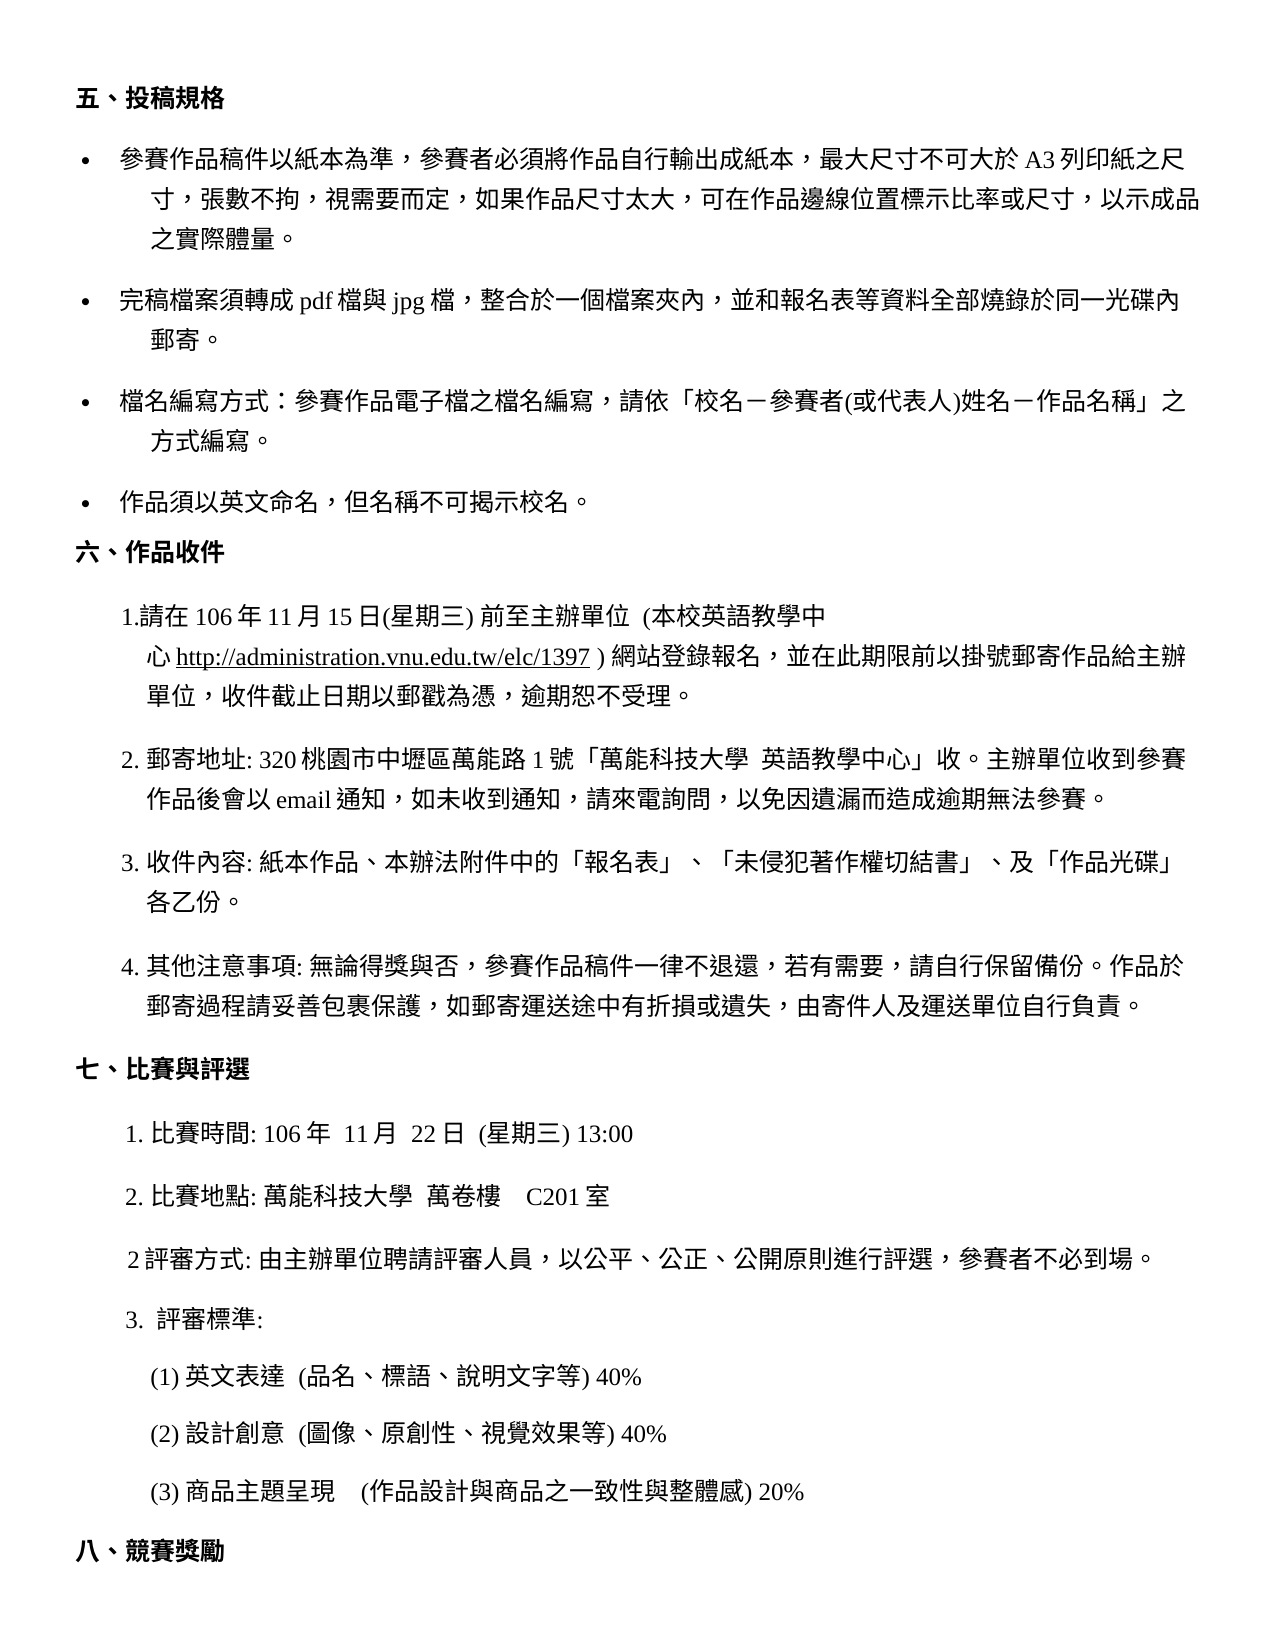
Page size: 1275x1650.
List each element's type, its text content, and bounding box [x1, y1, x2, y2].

text 2評審方式: 由主辦單位聘請評審人員，以公平、公正、公開原則進行評選，參賽者不必到場。 [121, 1236, 1200, 1276]
list 完稿檔案須轉成pdf檔與jpg檔，整合於一個檔案夾內，並和報名表等資料全部燒錄於同一光碟內郵寄。 [82, 277, 1200, 357]
text 2. 比賽地點: 萬能科技大學 萬卷樓 C201室 [75, 1173, 1200, 1213]
text 3. 收件內容: 紙本作品、本辦法附件中的「報名表」、「未侵犯著作權切結書」、及「作品光碟」各乙份。 [121, 839, 1200, 919]
list 檔名編寫方式：參賽作品電子檔之檔名編寫，請依「校名－參賽者(或代表人)姓名－作品名稱」之方式編寫。 [82, 377, 1200, 457]
text 1.請在106年11月15日(星期三) 前至主辦單位 (本校英語教學中心http://administration.vnu.edu.tw/elc/1397 ) 網站登錄報名，並在此期限前以掛號郵寄作品給主辦單位，收件截止日期以郵戳為憑，逾期恕不受理。 [121, 592, 1200, 712]
text 六、作品收件 [75, 529, 1200, 569]
text (1) 英文表達 (品名、標語、說明文字等) 40% [75, 1357, 1200, 1393]
text (3) 商品主題呈現 (作品設計與商品之一致性與整體感) 20% [75, 1471, 1200, 1507]
text 4. 其他注意事項: 無論得獎與否，參賽作品稿件一律不退還，若有需要，請自行保留備份。作品於郵寄過程請妥善包裹保護，如郵寄運送途中有折損或遺失，由寄件人及運送單位自行負責。 [121, 942, 1200, 1022]
list 作品須以英文命名，但名稱不可揭示校名。 [82, 478, 1200, 518]
text 五、投稿規格 [75, 75, 1200, 115]
text 七、比賽與評選 [75, 1046, 1200, 1086]
list 參賽作品稿件以紙本為準，參賽者必須將作品自行輸出成紙本，最大尺寸不可大於A3列印紙之尺寸，張數不拘，視需要而定，如果作品尺寸太大，可在作品邊線位置標示比率或尺寸，以示成品之實際體量。 [82, 136, 1200, 256]
text 2. 郵寄地址: 320桃園市中壢區萬能路1號「萬能科技大學 英語教學中心」收。主辦單位收到參賽作品後會以email通知，如未收到通知，請來電詢問，以免因遺漏而造成逾期無法參賽。 [121, 736, 1200, 816]
text 1. 比賽時間: 106年 11月 22日 (星期三) 13:00 [75, 1109, 1200, 1149]
text 八、競賽獎勵 [75, 1528, 1200, 1568]
text (2) 設計創意 (圖像、原創性、視覺效果等) 40% [75, 1414, 1200, 1450]
text 3. 評審標準: [75, 1300, 1200, 1336]
